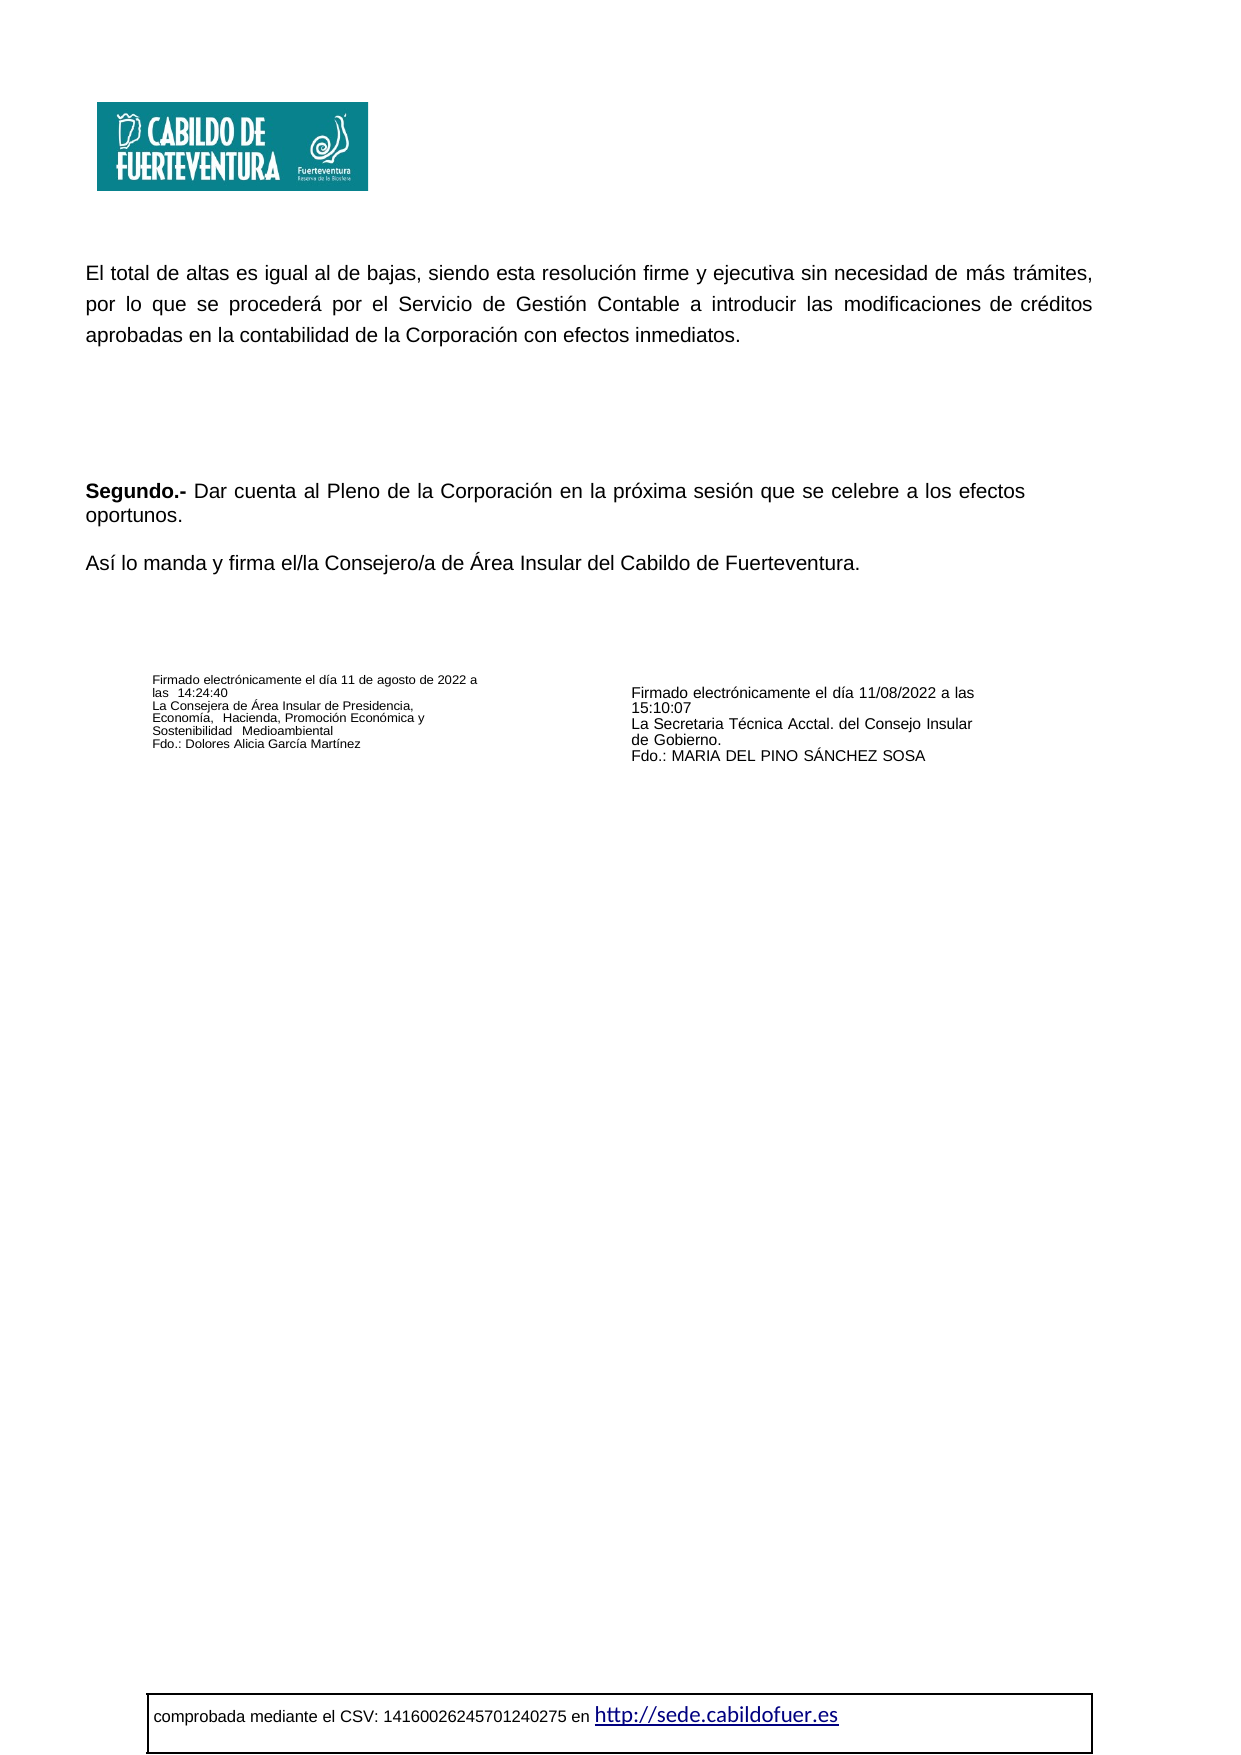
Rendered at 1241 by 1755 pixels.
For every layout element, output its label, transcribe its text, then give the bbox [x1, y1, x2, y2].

text El total de altas es igual al de bajas, siendo esta resolución firme y ejecutiva sin necesidad de más trámites, por lo que se procederá por el Servicio de Gestión Contable a introducir las modificaciones de créditos aprobadas en la contabilidad de la Corporación con efectos inmediatos. [85, 260, 1093, 347]
text La Consejera de Área Insular de Presidencia, Economía, Hacienda, Promoción Económica y Sostenibilidad Medioambiental [152, 699, 478, 738]
text La Secretaria Técnica Acctal. del Consejo Insular de Gobierno. [631, 717, 987, 749]
text Firmado electrónicamente el día 11/08/2022 a las 15:10:07 [631, 686, 987, 717]
text Segundo.- Dar cuenta al Pleno de la Corporación en la próxima sesión que se celebre a los efectos oportunos. [85, 479, 1093, 527]
text Así lo manda y firma el/la Consejero/a de Área Insular del Cabildo de Fuerteventura. [85, 551, 1107, 575]
text Fdo.: MARIA DEL PINO SÁNCHEZ SOSA [631, 749, 1107, 765]
text Fdo.: Dolores Alicia García Martínez [152, 738, 495, 751]
text Firmado electrónicamente el día 11 de agosto de 2022 a las 14:24:40 [152, 674, 495, 699]
